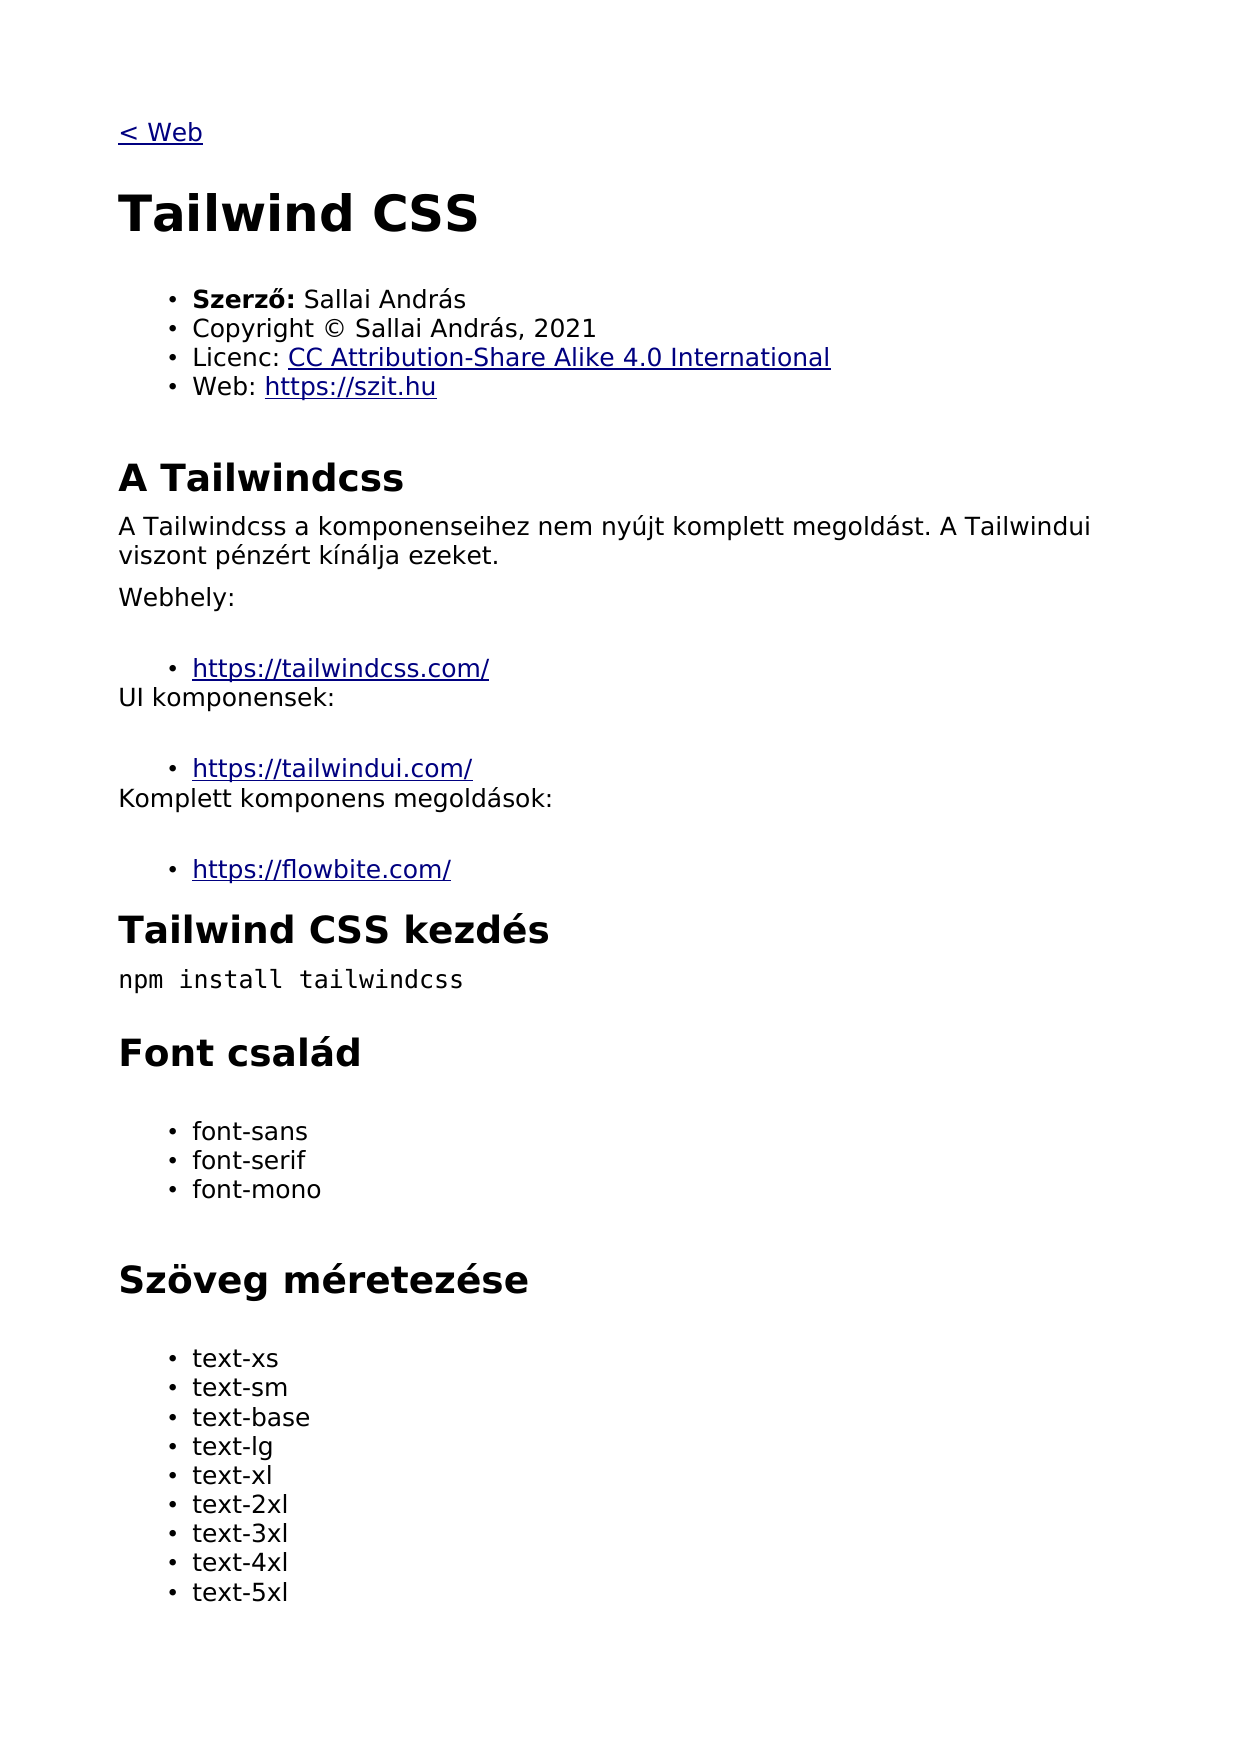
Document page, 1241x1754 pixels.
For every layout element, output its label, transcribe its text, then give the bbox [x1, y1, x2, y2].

text Webhely: [118, 583, 1122, 612]
text npm install tailwindcss [118, 965, 1122, 994]
list https://tailwindcss.com/ [177, 654, 1122, 683]
list text-2xl [177, 1490, 1122, 1519]
text UI komponensek: [118, 683, 1122, 713]
list text-5xl [177, 1578, 1122, 1607]
list https://flowbite.com/ [177, 855, 1122, 884]
list text-lg [177, 1432, 1122, 1461]
list text-xs [177, 1344, 1122, 1373]
text < Web [118, 118, 1122, 147]
list Licenc: CC Attribution-Share Alike 4.0 International [177, 343, 1122, 372]
subtitle Tailwind CSS kezdés [118, 909, 1122, 953]
list text-xl [177, 1461, 1122, 1490]
subtitle A Tailwindcss [118, 456, 1122, 500]
list font-mono [177, 1175, 1122, 1204]
list font-serif [177, 1146, 1122, 1175]
list text-3xl [177, 1519, 1122, 1548]
list text-sm [177, 1373, 1122, 1403]
subtitle Font család [118, 1031, 1122, 1075]
list Web: https://szit.hu [177, 372, 1122, 402]
text A Tailwindcss a komponenseihez nem nyújt komplett megoldást. A Tailwindui viszont pénzért kínálja ezeket. [118, 512, 1122, 571]
list Copyright © Sallai András, 2021 [177, 314, 1122, 343]
subtitle Tailwind CSS [118, 185, 1122, 243]
list font-sans [177, 1117, 1122, 1146]
list https://tailwindui.com/ [177, 754, 1122, 784]
list text-4xl [177, 1548, 1122, 1578]
list text-base [177, 1403, 1122, 1432]
subtitle Szöveg méretezése [118, 1259, 1122, 1302]
text Komplett komponens megoldások: [118, 784, 1122, 813]
list Szerző: Sallai András [177, 285, 1122, 314]
